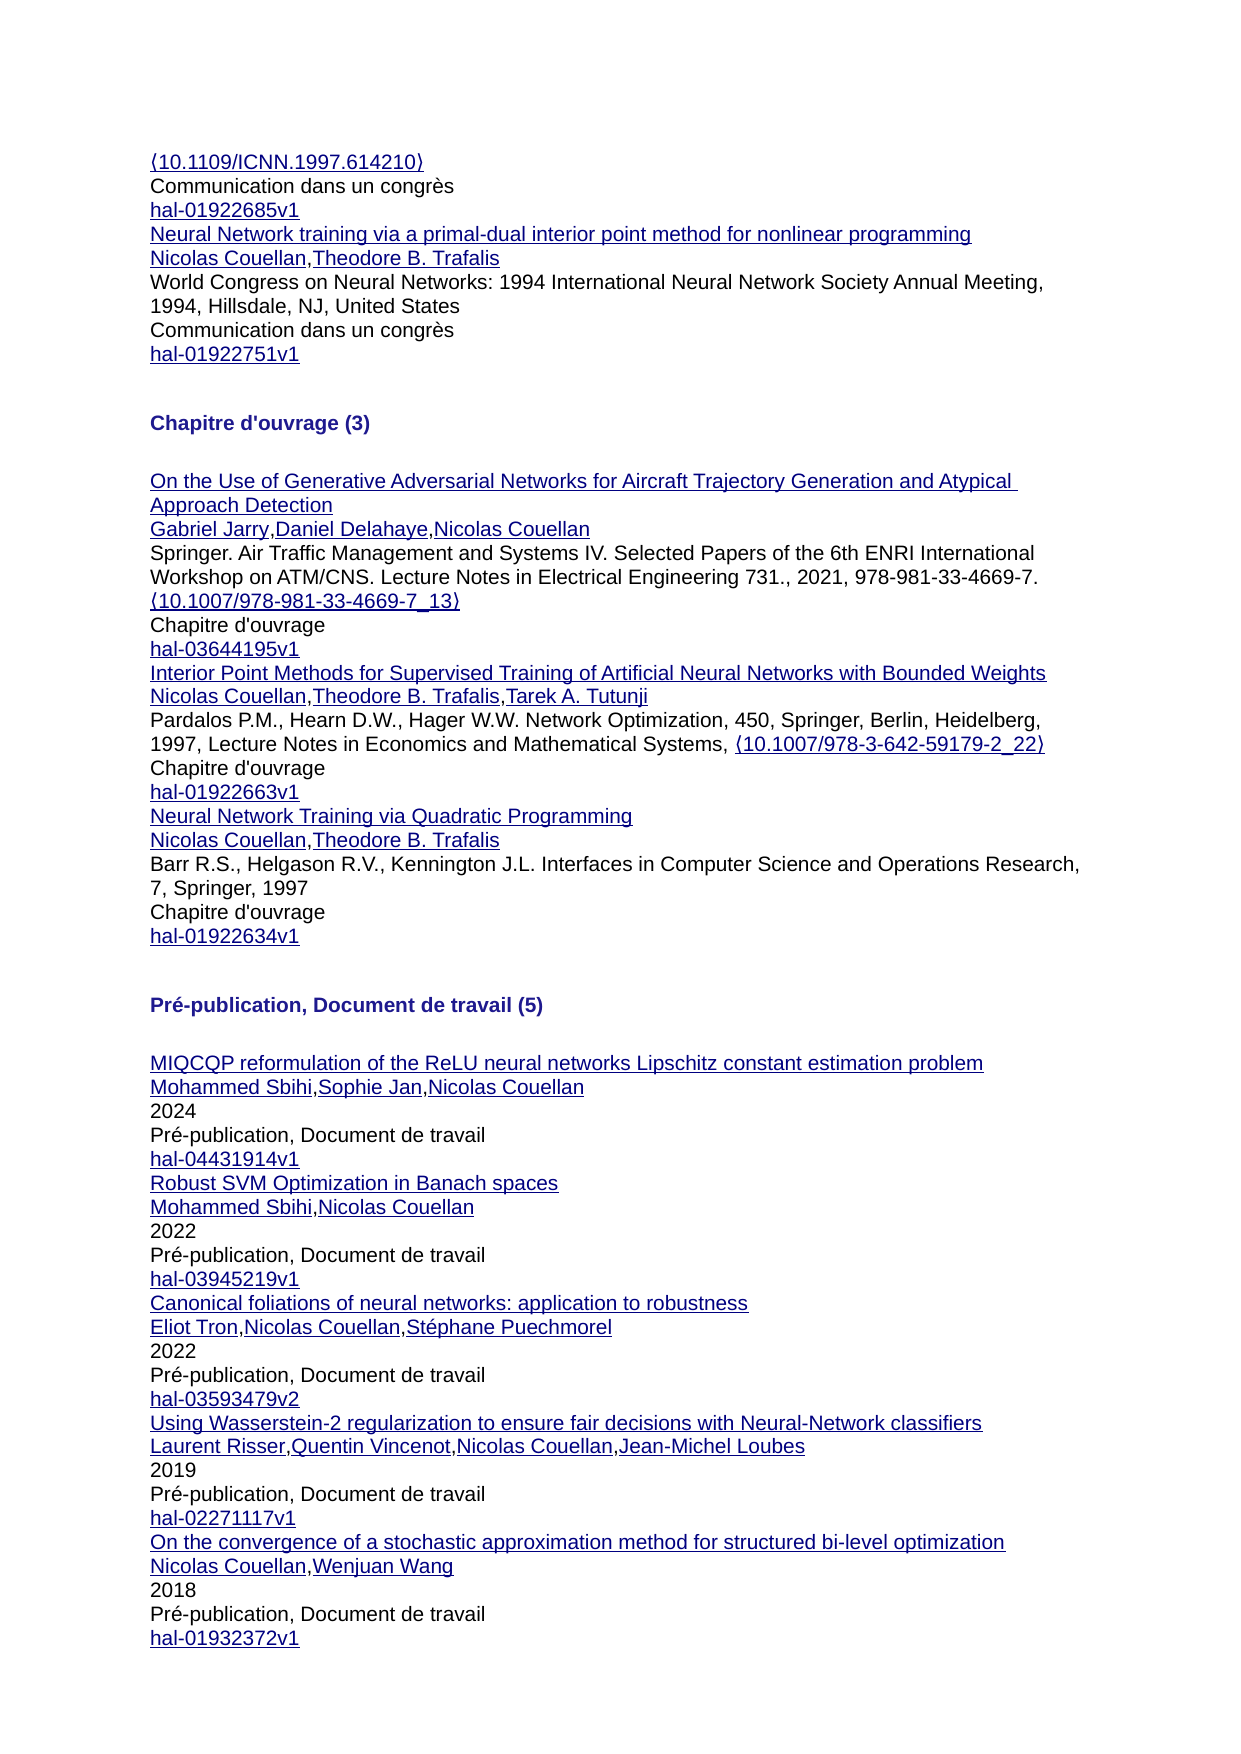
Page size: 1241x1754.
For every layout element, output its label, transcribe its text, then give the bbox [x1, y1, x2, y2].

table_cell On the convergence of a stochastic approximation method for structured bi-level optimization Nicolas Couellan,Wenjuan Wang 2018 Pré-publication, Document de travail hal-01932372v1 [150, 1530, 1090, 1650]
table_cell ⟨10.1109/ICNN.1997.614210⟩ Communication dans un congrès hal-01922685v1 [150, 150, 1090, 222]
table_cell Interior Point Methods for Supervised Training of Artificial Neural Networks with Bounded Weights Nicolas Couellan,Theodore B. Trafalis,Tarek A. Tutunji Pardalos P.M., Hearn D.W., Hager W.W. Network Optimization, 450, Springer, Berlin, Heidelberg, 1997, Lecture Notes in Economics and Mathematical Systems, ⟨10.1007/978-3-642-59179-2_22⟩ Chapitre d'ouvrage hal-01922663v1 [150, 660, 1090, 804]
table_cell Robust SVM Optimization in Banach spaces Mohammed Sbihi,Nicolas Couellan 2022 Pré-publication, Document de travail hal-03945219v1 [150, 1171, 1090, 1291]
table_cell Neural Network training via a primal-dual interior point method for nonlinear programming Nicolas Couellan,Theodore B. Trafalis World Congress on Neural Networks: 1994 International Neural Network Society Annual Meeting, 1994, Hillsdale, NJ, United States Communication dans un congrès hal-01922751v1 [150, 222, 1090, 366]
table_header On the Use of Generative Adversarial Networks for Aircraft Trajectory Generation and Atypical Approach Detection Gabriel Jarry,Daniel Delahaye,Nicolas Couellan Springer. Air Traffic Management and Systems IV. Selected Papers of the 6th ENRI International Workshop on ATM/CNS. Lecture Notes in Electrical Engineering 731., 2021, 978-981-33-4669-7. ⟨10.1007/978-981-33-4669-7_13⟩ Chapitre d'ouvrage hal-03644195v1 [150, 469, 1090, 660]
table_cell Using Wasserstein-2 regularization to ensure fair decisions with Neural-Network classifiers Laurent Risser,Quentin Vincenot,Nicolas Couellan,Jean-Michel Loubes 2019 Pré-publication, Document de travail hal-02271117v1 [150, 1410, 1090, 1530]
table_header MIQCQP reformulation of the ReLU neural networks Lipschitz constant estimation problem Mohammed Sbihi,Sophie Jan,Nicolas Couellan 2024 Pré-publication, Document de travail hal-04431914v1 [150, 1051, 1090, 1171]
table_cell Canonical foliations of neural networks: application to robustness Eliot Tron,Nicolas Couellan,Stéphane Puechmorel 2022 Pré-publication, Document de travail hal-03593479v2 [150, 1291, 1090, 1410]
table_cell Neural Network Training via Quadratic Programming Nicolas Couellan,Theodore B. Trafalis Barr R.S., Helgason R.V., Kennington J.L. Interfaces in Computer Science and Operations Research, 7, Springer, 1997 Chapitre d'ouvrage hal-01922634v1 [150, 804, 1090, 948]
subtitle Pré-publication, Document de travail (5) [150, 993, 1090, 1017]
subtitle Chapitre d'ouvrage (3) [150, 410, 1090, 434]
